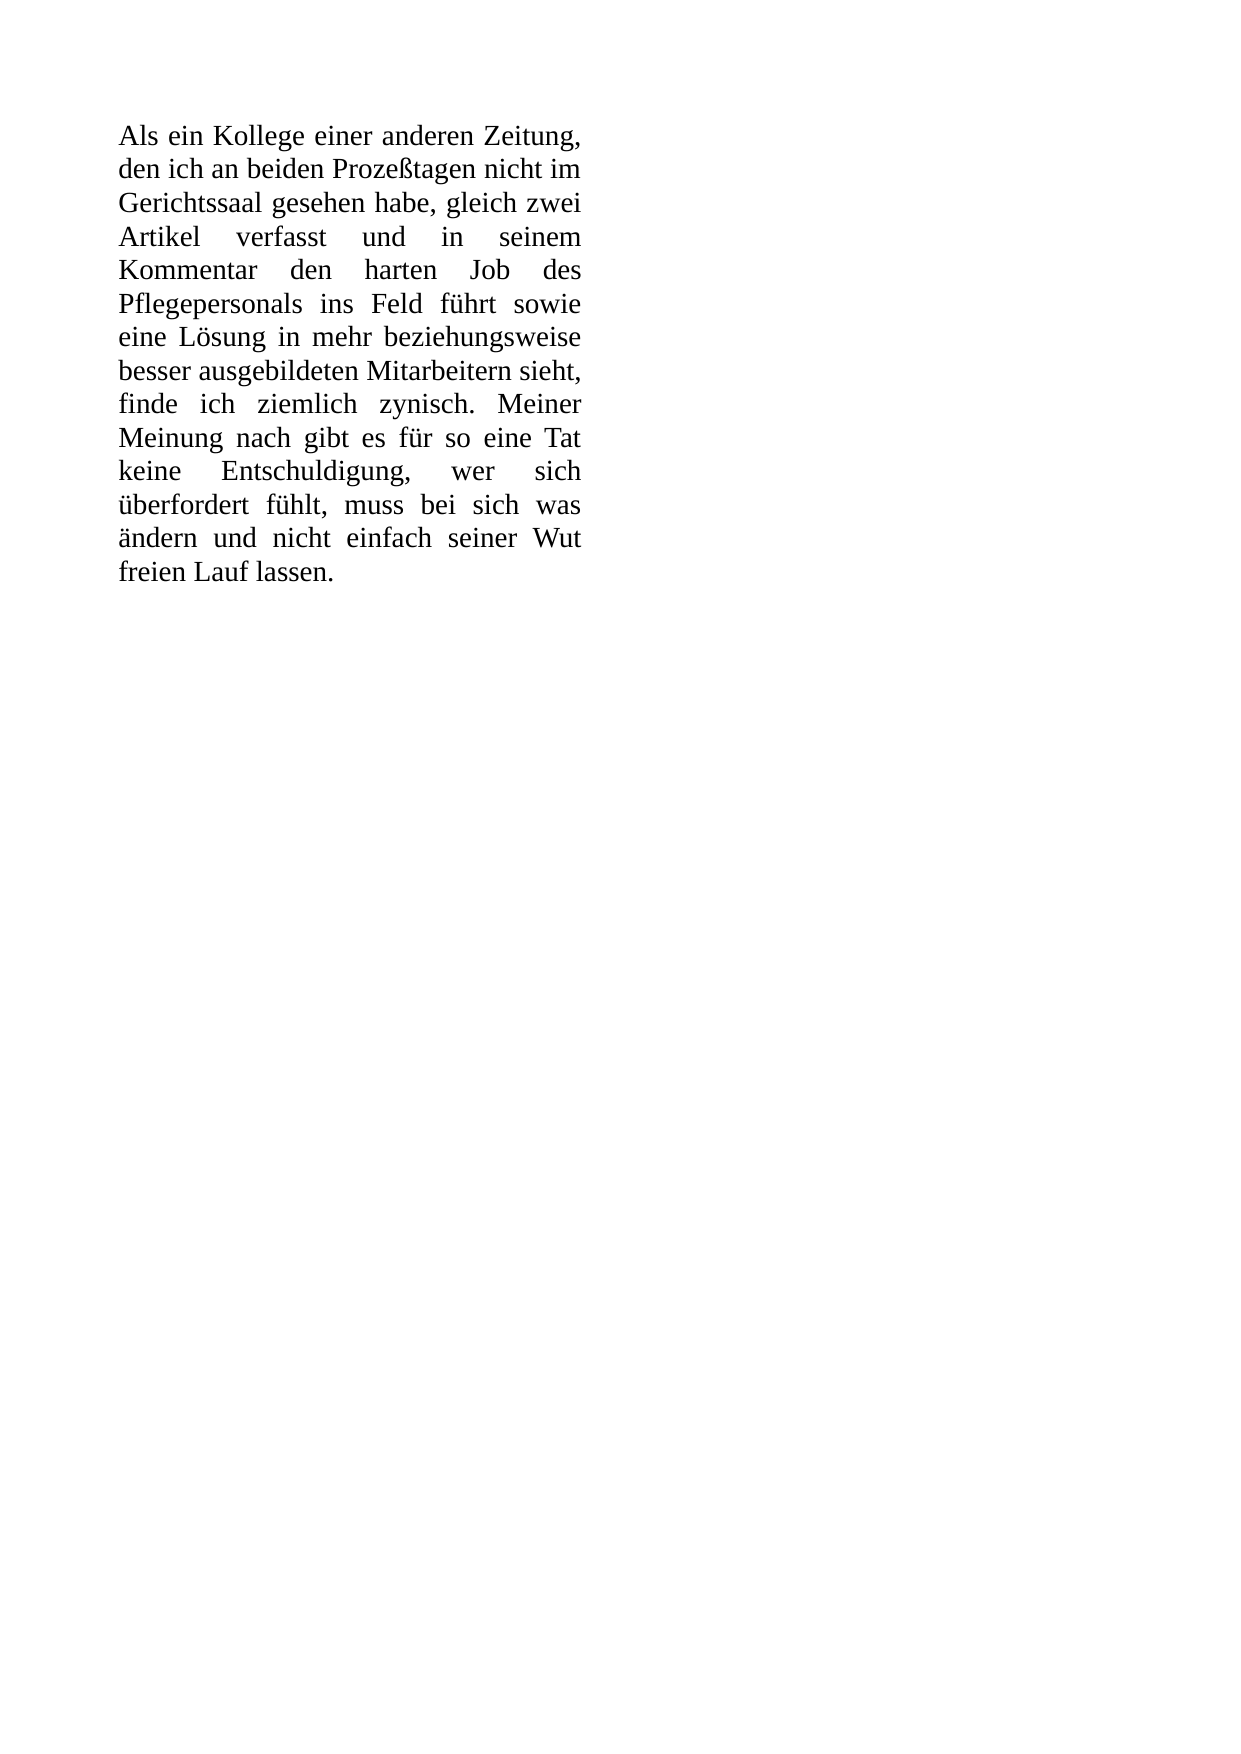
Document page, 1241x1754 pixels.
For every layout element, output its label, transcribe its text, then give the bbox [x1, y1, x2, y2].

text Als ein Kollege einer anderen Zeitung, den ich an beiden Prozeßtagen nicht im Gerichtssaal gesehen habe, gleich zwei Artikel verfasst und in seinem Kommentar den harten Job des Pflegepersonals ins Feld führt sowie eine Lösung in mehr beziehungsweise besser ausgebildeten Mitarbeitern sieht, finde ich ziemlich zynisch. Meiner Meinung nach gibt es für so eine Tat keine Entschuldigung, wer sich überfordert fühlt, muss bei sich was ändern und nicht einfach seiner Wut freien Lauf lassen. [118, 118, 582, 588]
